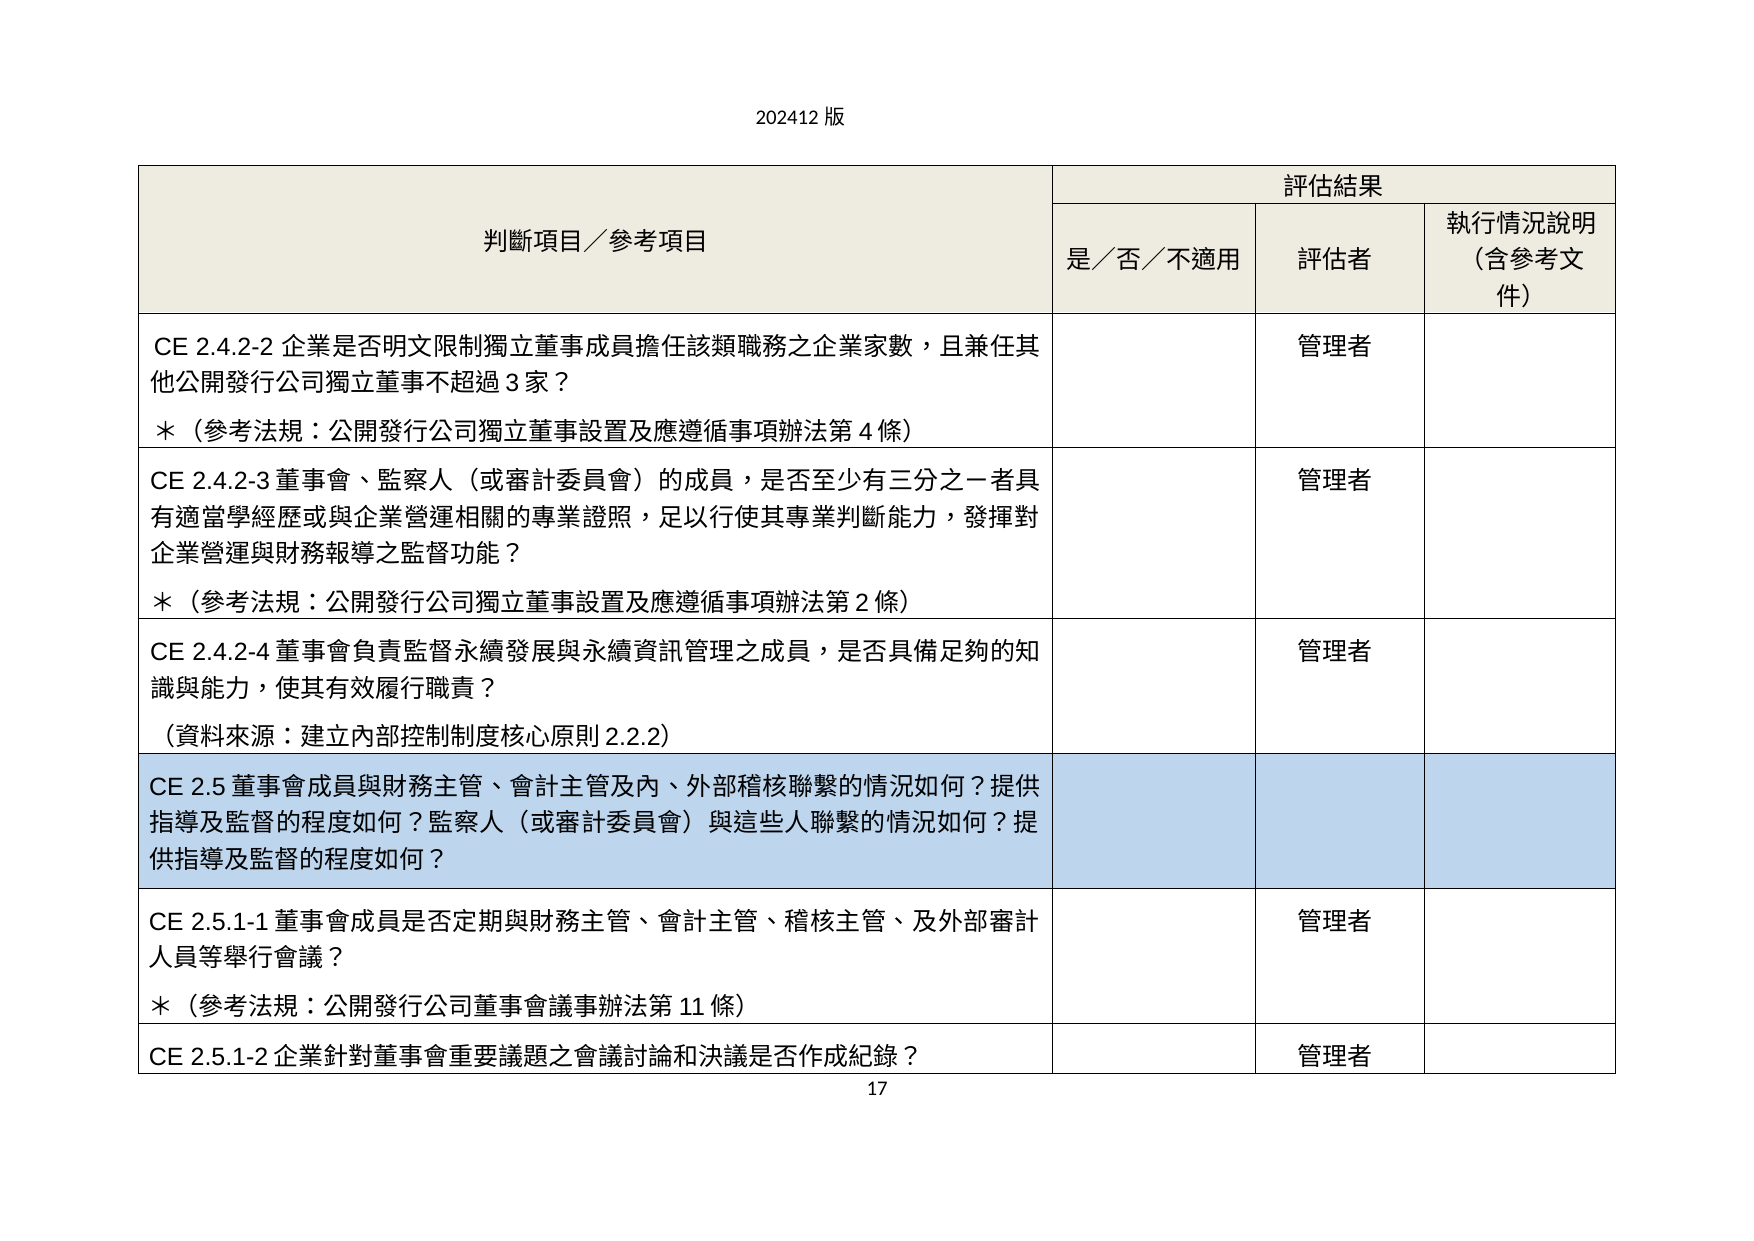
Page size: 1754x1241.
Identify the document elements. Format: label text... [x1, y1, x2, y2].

table_cell [1425, 889, 1615, 1023]
table_header 判斷項目／參考項目 [139, 166, 1052, 312]
table_cell [1053, 889, 1255, 1023]
table_cell [1053, 754, 1255, 888]
table_cell [1425, 1024, 1615, 1072]
table_cell 執行情況說明 （含參考文件） [1425, 204, 1615, 312]
table_cell 評估者 [1256, 204, 1424, 312]
table_cell [1053, 1024, 1255, 1072]
table_cell 管理者 [1256, 619, 1424, 753]
table_cell 管理者 [1256, 448, 1424, 618]
table_cell [1053, 314, 1255, 447]
table_cell 管理者 [1256, 314, 1424, 447]
table_cell CE 2.4.2-4董事會負責監督永續發展與永續資訊管理之成員，是否具備足夠的知識與能力，使其有效履行職責？ （資料來源：建立內部控制制度核心原則2.2.2） [139, 619, 1052, 753]
table_cell 管理者 [1256, 889, 1424, 1023]
table_cell CE 2.5.1-1董事會成員是否定期與財務主管、會計主管、稽核主管、及外部審計人員等舉行會議？ ＊（參考法規：公開發行公司董事會議事辦法第11條） [139, 889, 1052, 1023]
table_cell [1425, 619, 1615, 753]
table_cell CE 2.4.2-3董事會、監察人（或審計委員會）的成員，是否至少有三分之ㄧ者具有適當學經歷或與企業營運相關的專業證照，足以行使其專業判斷能力，發揮對企業營運與財務報導之監督功能？ ＊（參考法規：公開發行公司獨立董事設置及應遵循事項辦法第2條） [139, 448, 1052, 618]
table_cell [1425, 314, 1615, 447]
table_cell CE 2.5董事會成員與財務主管、會計主管及內、外部稽核聯繫的情況如何？提供指導及監督的程度如何？監察人（或審計委員會）與這些人聯繫的情況如何？提供指導及監督的程度如何？ [139, 754, 1052, 888]
table_cell CE 2.5.1-2企業針對董事會重要議題之會議討論和決議是否作成紀錄？ [139, 1024, 1052, 1072]
table_cell 是／否／不適用 [1053, 204, 1255, 312]
table_cell 管理者 [1256, 1024, 1424, 1072]
table_cell [1053, 448, 1255, 618]
table_cell [1256, 754, 1424, 888]
table_cell [1053, 619, 1255, 753]
table_cell [1425, 448, 1615, 618]
table_cell CE 2.4.2-2 企業是否明文限制獨立董事成員擔任該類職務之企業家數，且兼任其他公開發行公司獨立董事不超過3家？ ＊（參考法規：公開發行公司獨立董事設置及應遵循事項辦法第4條） [139, 314, 1052, 447]
table_header 評估結果 [1053, 166, 1615, 203]
table_cell [1425, 754, 1615, 888]
